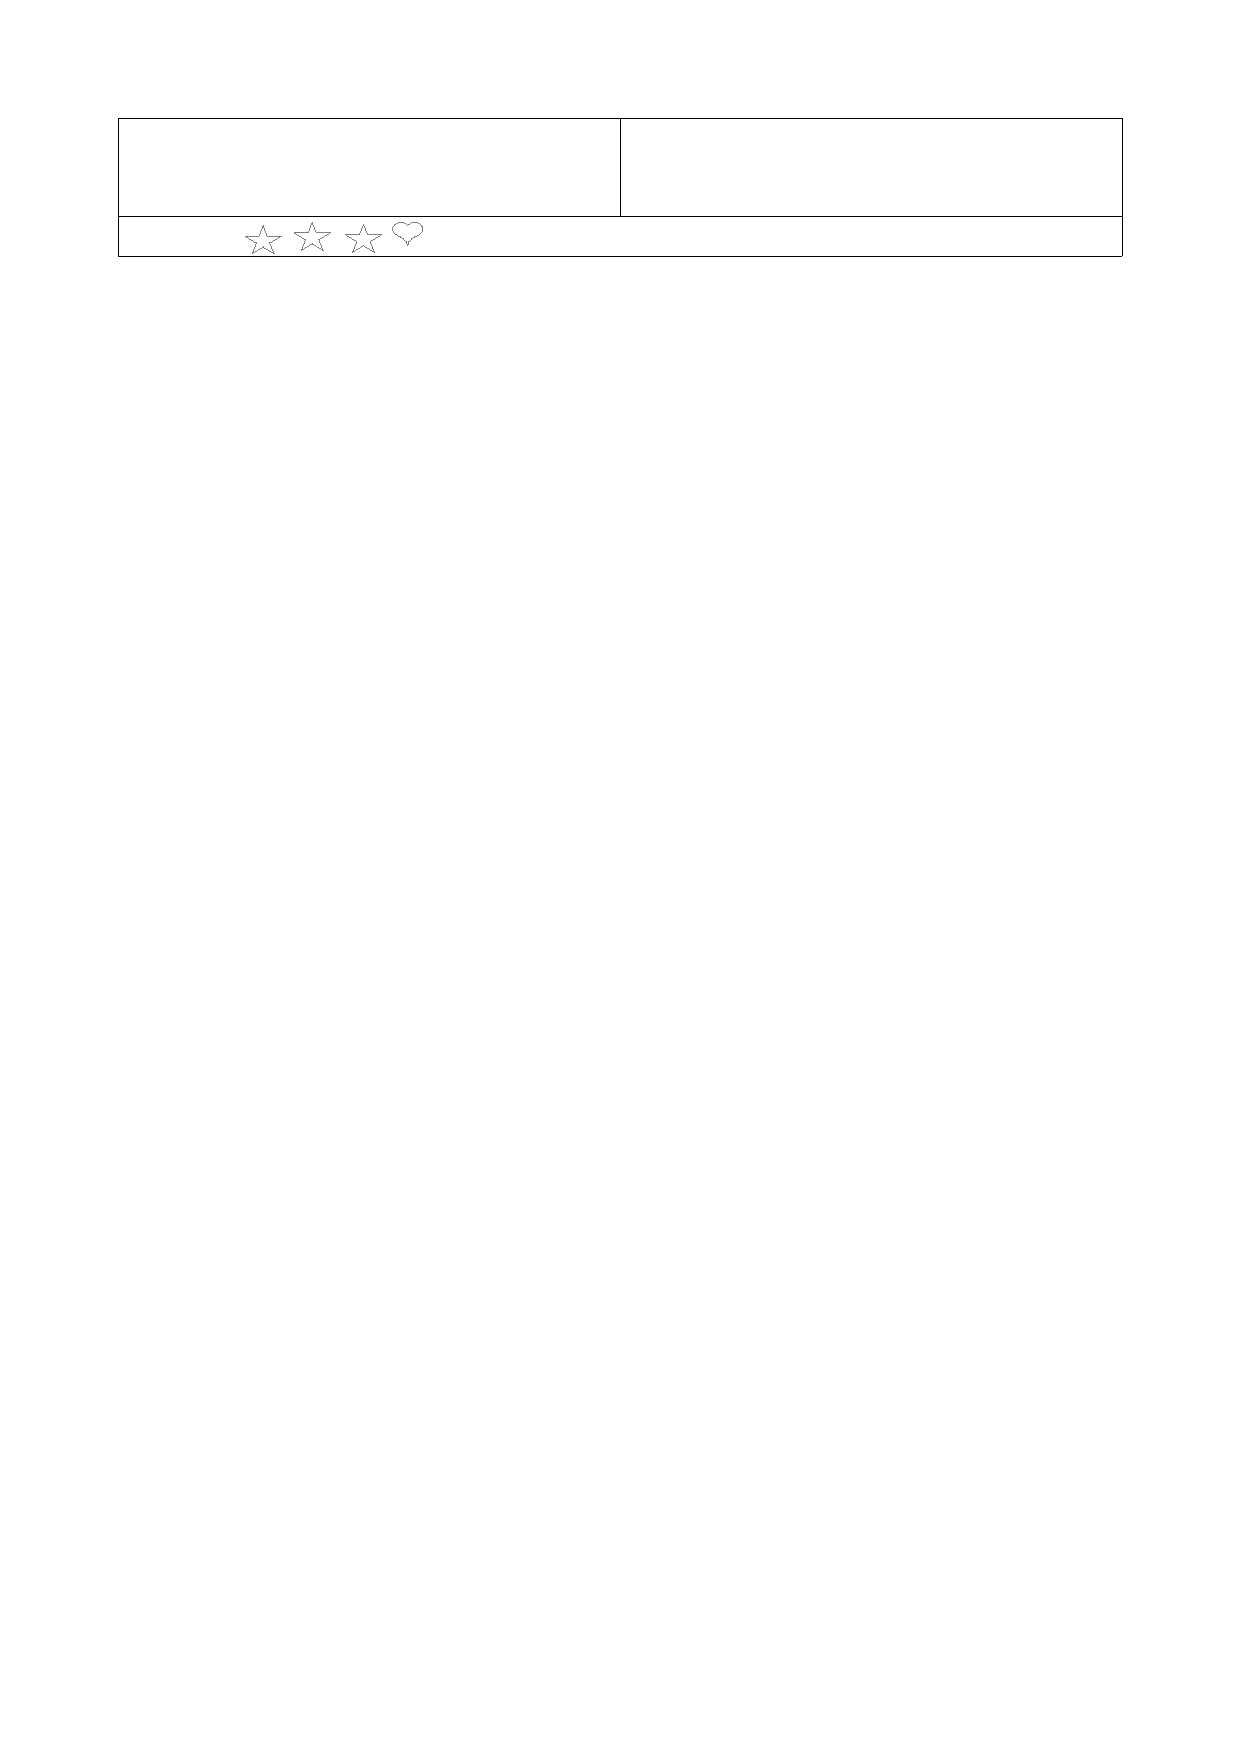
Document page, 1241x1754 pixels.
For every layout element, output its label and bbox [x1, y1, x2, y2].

table_header [621, 119, 1122, 216]
table_cell [119, 119, 620, 216]
table_cell [119, 217, 1122, 256]
